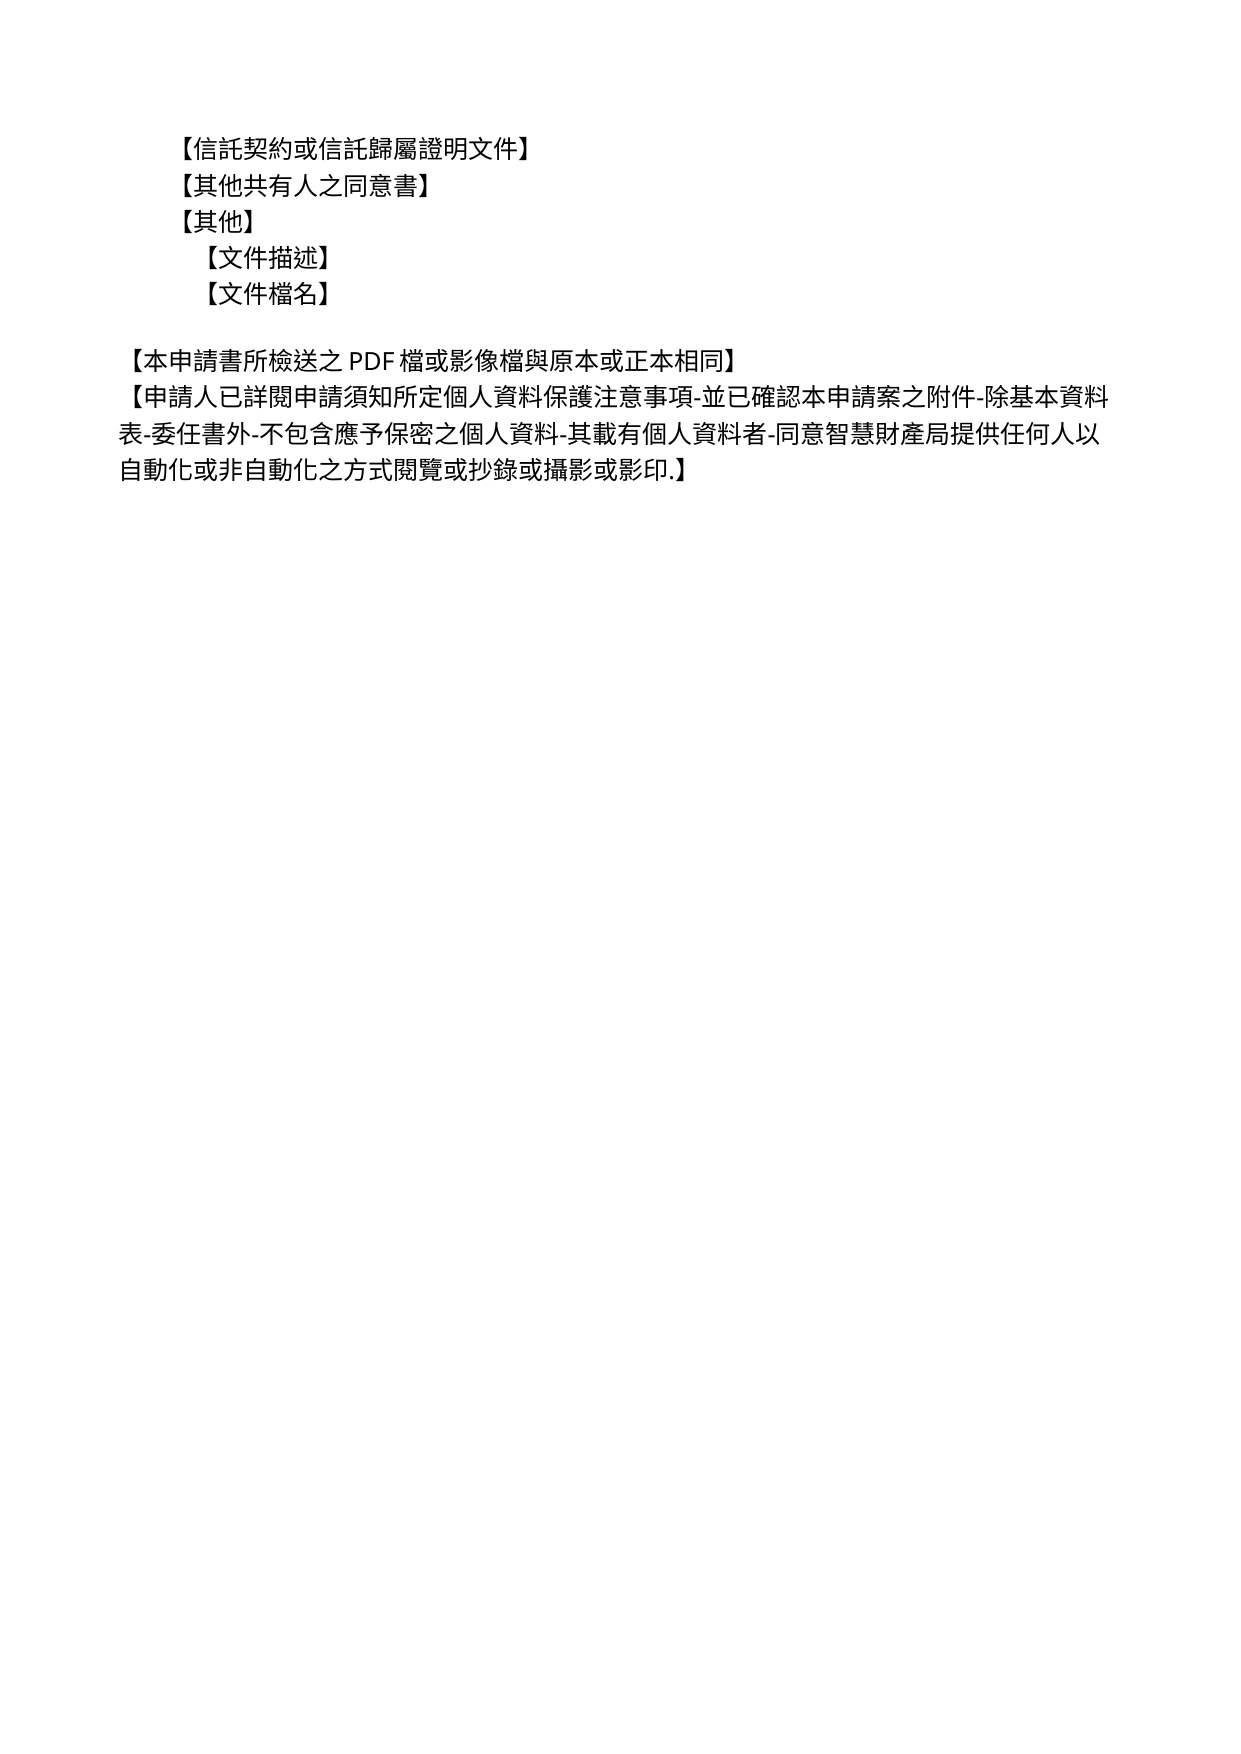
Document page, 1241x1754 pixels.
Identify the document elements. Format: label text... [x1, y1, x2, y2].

text 【其他】 [118, 202, 1122, 239]
text 【本申請書所檢送之PDF檔或影像檔與原本或正本相同】 [118, 342, 1122, 378]
text 【信託契約或信託歸屬證明文件】 [118, 130, 1122, 166]
text 【文件檔名】 [118, 275, 1122, 311]
text 【文件描述】 [118, 239, 1122, 275]
text 【申請人已詳閱申請須知所定個人資料保護注意事項-並已確認本申請案之附件-除基本資料表-委任書外-不包含應予保密之個人資料-其載有個人資料者-同意智慧財產局提供任何人以自動化或非自動化之方式閱覽或抄錄或攝影或影印.】 [118, 378, 1122, 487]
text 【其他共有人之同意書】 [118, 166, 1122, 202]
